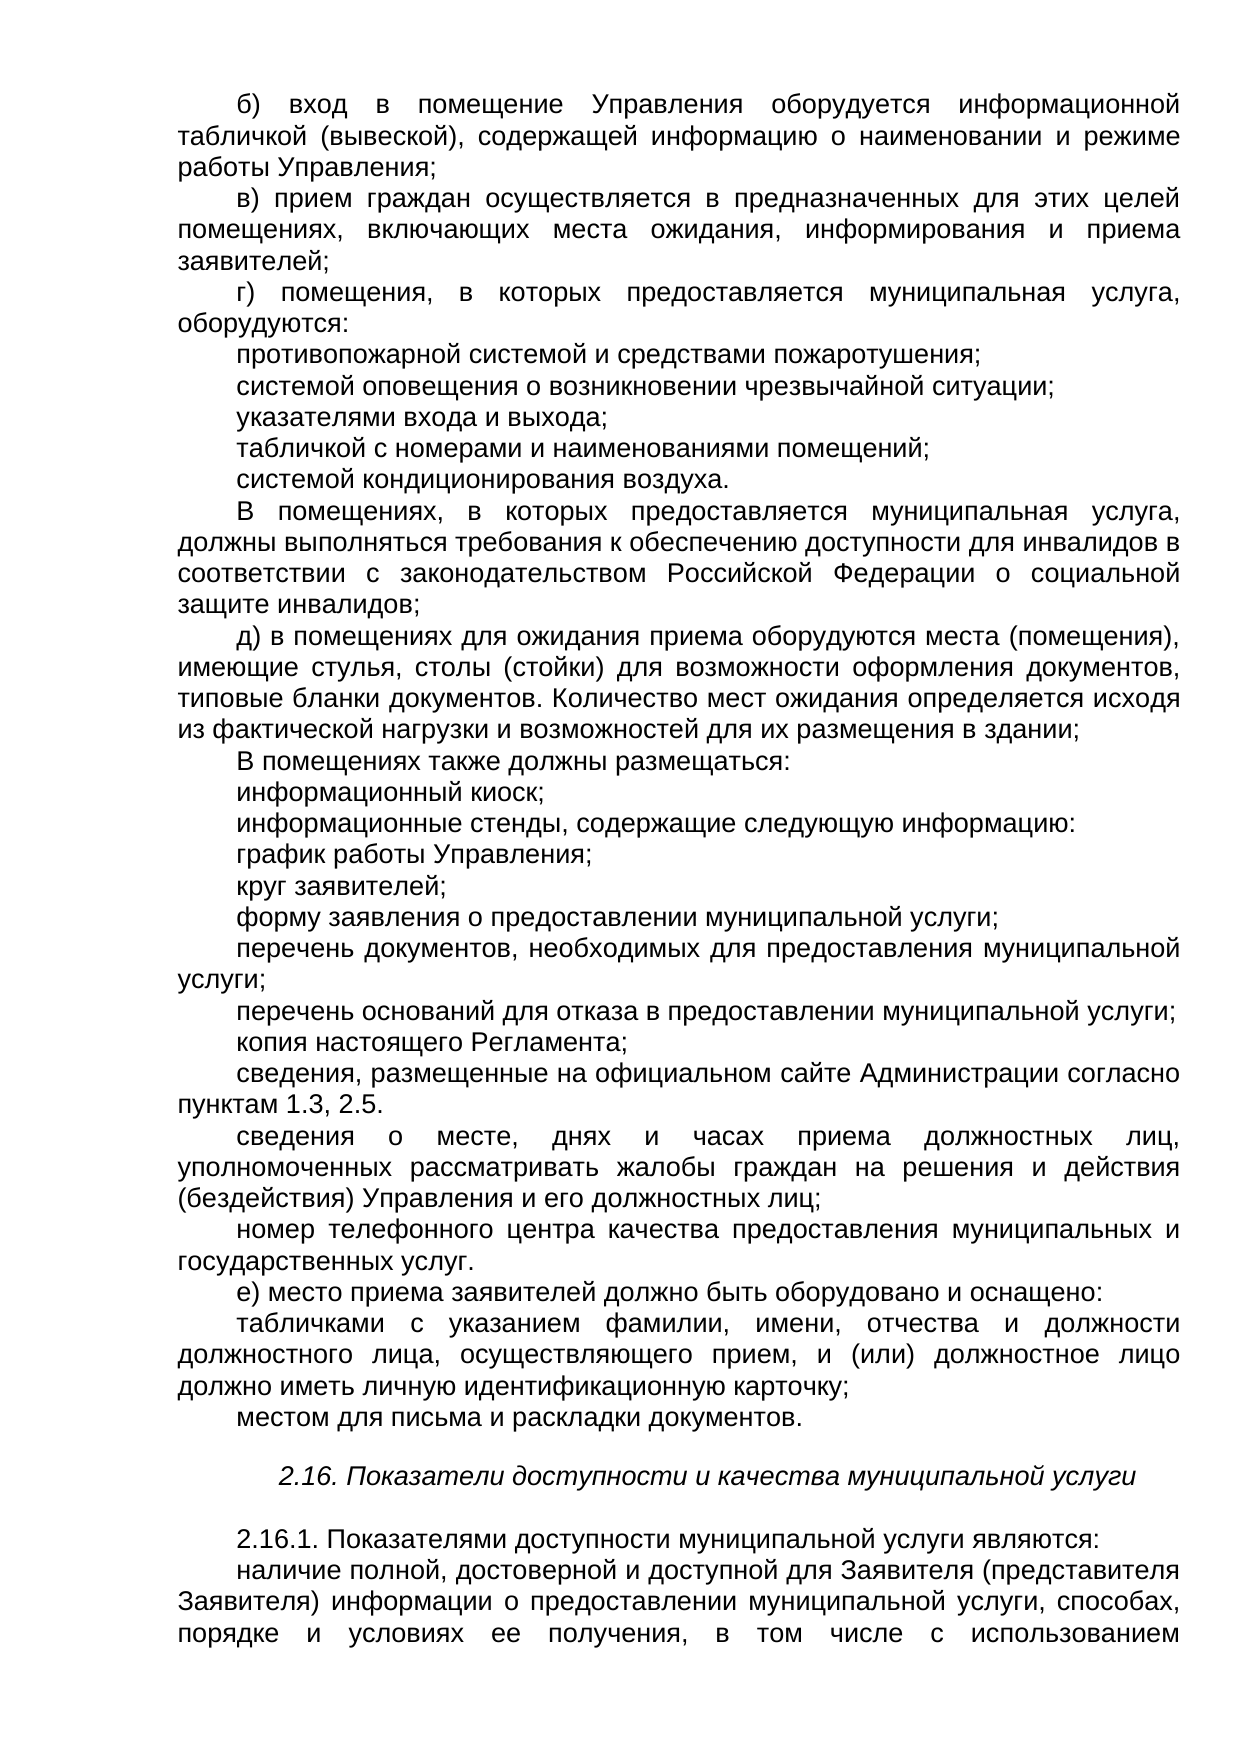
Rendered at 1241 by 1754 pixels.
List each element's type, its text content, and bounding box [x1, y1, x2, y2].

text перечень оснований для отказа в предоставлении муниципальной услуги; [177, 995, 1181, 1026]
text информационные стенды, содержащие следующую информацию: [177, 807, 1181, 838]
text копия настоящего Регламента; [177, 1026, 1181, 1057]
text местом для письма и раскладки документов. [177, 1401, 1181, 1432]
text е) место приема заявителей должно быть оборудовано и оснащено: [177, 1276, 1181, 1307]
text г) помещения, в которых предоставляется муниципальная услуга, оборудуются: [177, 276, 1181, 338]
text в) прием граждан осуществляется в предназначенных для этих целей помещениях, включающих места ожидания, информирования и приема заявителей; [177, 182, 1181, 276]
text д) в помещениях для ожидания приема оборудуются места (помещения), имеющие стулья, столы (стойки) для возможности оформления документов, типовые бланки документов. Количество мест ожидания определяется исходя из фактической нагрузки и возможностей для их размещения в здании; [177, 620, 1181, 745]
text 2.16. Показатели доступности и качества муниципальной услуги [177, 1460, 1181, 1492]
text сведения, размещенные на официальном сайте Администрации согласно пунктам 1.3, 2.5. [177, 1057, 1181, 1120]
text круг заявителей; [177, 870, 1181, 901]
text табличками с указанием фамилии, имени, отчества и должности должностного лица, осуществляющего прием, и (или) должностное лицо должно иметь личную идентификационную карточку; [177, 1307, 1181, 1401]
text номер телефонного центра качества предоставления муниципальных и государственных услуг. [177, 1213, 1181, 1276]
text системой оповещения о возникновении чрезвычайной ситуации; [177, 370, 1181, 401]
text 2.16.1. Показателями доступности муниципальной услуги являются: [177, 1523, 1181, 1554]
text б) вход в помещение Управления оборудуется информационной табличкой (вывеской), содержащей информацию о наименовании и режиме работы Управления; [177, 88, 1181, 182]
text информационный киоск; [177, 776, 1181, 807]
text перечень документов, необходимых для предоставления муниципальной услуги; [177, 932, 1181, 995]
text график работы Управления; [177, 838, 1181, 870]
text форму заявления о предоставлении муниципальной услуги; [177, 901, 1181, 932]
text противопожарной системой и средствами пожаротушения; [177, 338, 1181, 370]
text сведения о месте, днях и часах приема должностных лиц, уполномоченных рассматривать жалобы граждан на решения и действия (бездействия) Управления и его должностных лиц; [177, 1120, 1181, 1213]
text В помещениях, в которых предоставляется муниципальная услуга, должны выполняться требования к обеспечению доступности для инвалидов в соответствии с законодательством Российской Федерации о социальной защите инвалидов; [177, 495, 1181, 620]
text табличкой с номерами и наименованиями помещений; [177, 432, 1181, 463]
text указателями входа и выхода; [177, 401, 1181, 432]
text В помещениях также должны размещаться: [177, 745, 1181, 776]
text наличие полной, достоверной и доступной для Заявителя (представителя Заявителя) информации о предоставлении муниципальной услуги, способах, порядке и условиях ее получения, в том числе с использованием [177, 1554, 1181, 1648]
text системой кондиционирования воздуха. [177, 463, 1181, 495]
